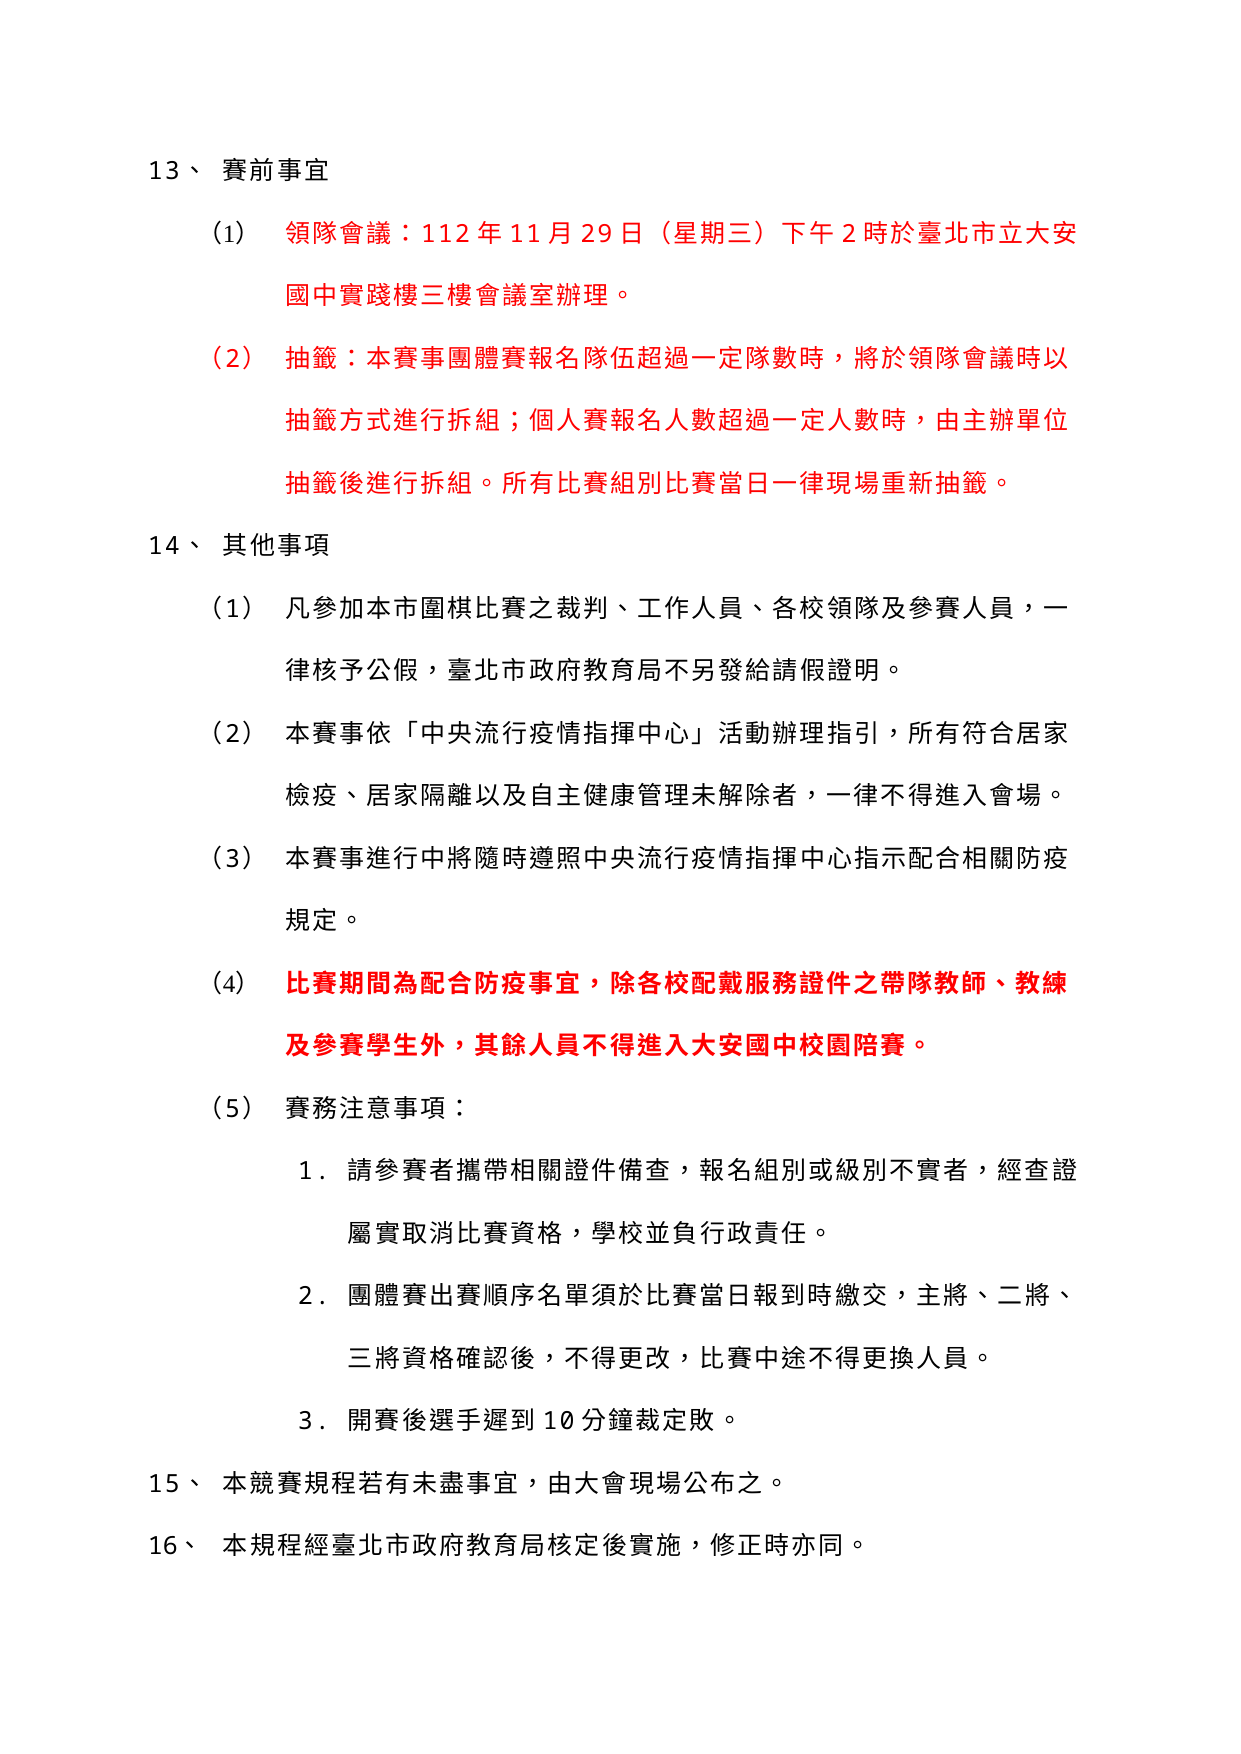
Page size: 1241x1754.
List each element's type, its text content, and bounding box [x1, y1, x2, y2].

list 其他事項 [148, 502, 1092, 564]
list 團體賽出賽順序名單須於比賽當日報到時繳交，主將、二將、三將資格確認後，不得更改，比賽中途不得更換人員。 [298, 1252, 1092, 1377]
list 抽籤：本賽事團體賽報名隊伍超過一定隊數時，將於領隊會議時以抽籤方式進行拆組；個人賽報名人數超過一定人數時，由主辦單位抽籤後進行拆組。所有比賽組別比賽當日一律現場重新抽籤。 [198, 314, 1092, 502]
list 領隊會議：112年11月29日（星期三）下午2時於臺北市立大安國中實踐樓三樓會議室辦理。 [198, 189, 1092, 314]
list 本賽事依「中央流行疫情指揮中心」活動辦理指引，所有符合居家 檢疫、居家隔離以及自主健康管理未解除者，一律不得進入會場。 [198, 689, 1092, 814]
list 比賽期間為配合防疫事宜，除各校配戴服務證件之帶隊教師、教練及參賽學生外，其餘人員不得進入大安國中校園陪賽。 [198, 939, 1092, 1064]
list 本競賽規程若有未盡事宜，由大會現場公布之。 [148, 1439, 1092, 1502]
list 請參賽者攜帶相關證件備查，報名組別或級別不實者，經查證屬實取消比賽資格，學校並負行政責任。 [298, 1127, 1092, 1252]
list 本賽事進行中將隨時遵照中央流行疫情指揮中心指示配合相關防疫 規定。 [198, 814, 1092, 939]
list 開賽後選手遲到10分鐘裁定敗。 [298, 1377, 1092, 1439]
list 賽務注意事項： [198, 1064, 1092, 1127]
list 本規程經臺北市政府教育局核定後實施，修正時亦同。 [148, 1502, 1092, 1564]
list 凡參加本市圍棋比賽之裁判、工作人員、各校領隊及參賽人員，一律核予公假，臺北市政府教育局不另發給請假證明。 [198, 564, 1092, 689]
list 賽前事宜 [148, 127, 1092, 189]
